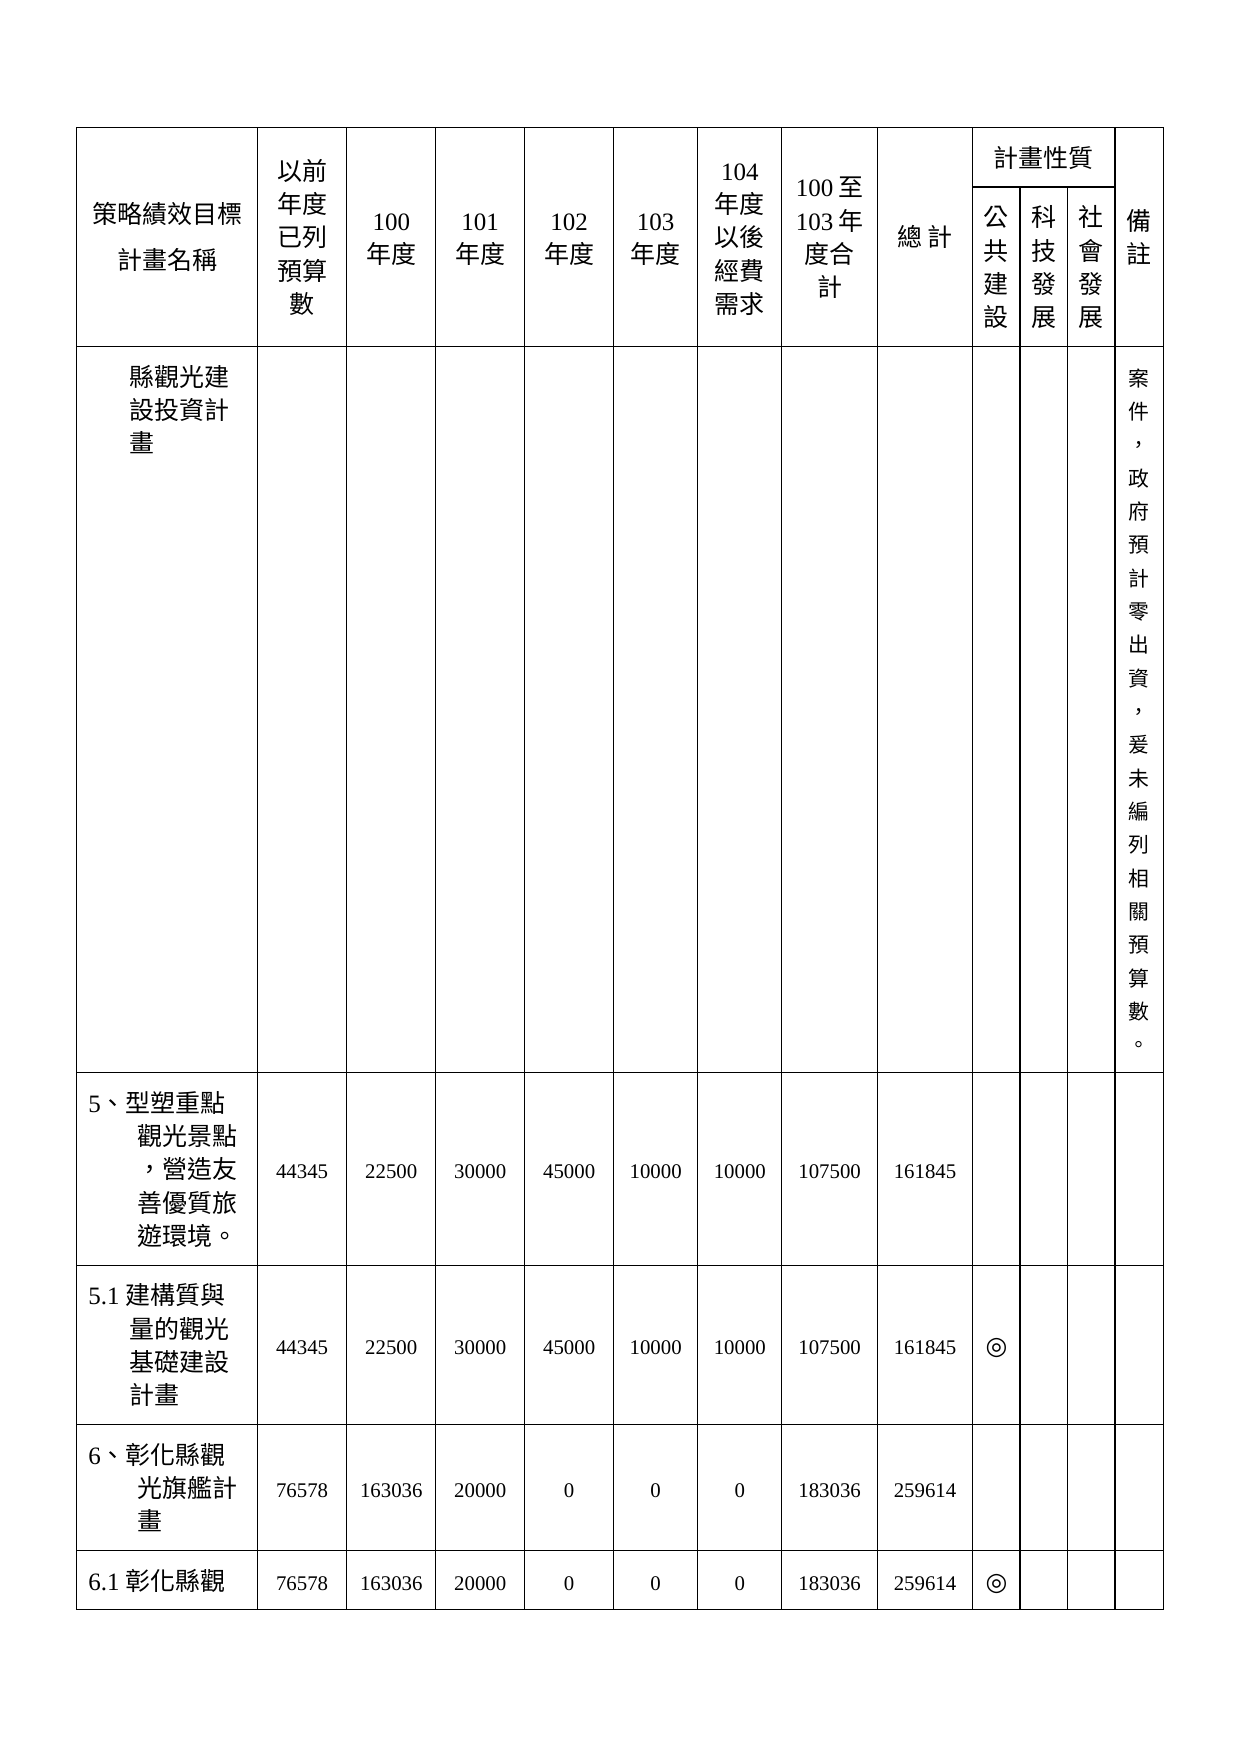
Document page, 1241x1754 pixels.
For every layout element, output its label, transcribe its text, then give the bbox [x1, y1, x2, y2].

table_cell 5.1 建構質與量的觀光基礎建設計畫 [77, 1266, 257, 1424]
table_cell [1116, 1425, 1163, 1550]
table_header 計畫性質 [973, 128, 1114, 186]
table_cell 45000 [525, 1266, 613, 1424]
table_header 103年度 [614, 128, 697, 346]
table_cell [973, 347, 1019, 1072]
table_cell [525, 347, 613, 1072]
table_cell 163036 [347, 1551, 435, 1609]
table_cell [347, 347, 435, 1072]
table_header 100至103年度合計 [782, 128, 877, 346]
table_cell 縣觀光建設投資計畫 [77, 347, 257, 1072]
table_cell 161845 [878, 1073, 972, 1264]
table_cell [1021, 1425, 1067, 1550]
table_cell [1068, 1266, 1114, 1424]
table_cell [614, 347, 697, 1072]
table_cell ◎ [973, 1266, 1019, 1424]
table_cell 型塑重點觀光景點，營造友善優質旅遊環境。 [77, 1073, 257, 1264]
table_cell [1021, 1551, 1067, 1609]
table_cell 107500 [782, 1073, 877, 1264]
table_cell 10000 [698, 1266, 781, 1424]
table_cell [698, 347, 781, 1072]
table_cell 彰化縣觀光旗艦計畫 [77, 1425, 257, 1550]
table_cell 44345 [258, 1266, 346, 1424]
table_cell 161845 [878, 1266, 972, 1424]
table_cell [1068, 1073, 1114, 1264]
table_cell 0 [614, 1551, 697, 1609]
table_header 總 計 [878, 128, 972, 346]
table_header 100年度 [347, 128, 435, 346]
table_cell [1116, 1073, 1163, 1264]
table_header 102年度 [525, 128, 613, 346]
table_cell 公共建設 [973, 188, 1019, 346]
table_cell [1068, 1551, 1114, 1609]
table_cell 0 [698, 1425, 781, 1550]
table_cell [1021, 1266, 1067, 1424]
table_header 以前年度已列預算數 [258, 128, 346, 346]
table_cell 20000 [436, 1551, 524, 1609]
table_cell 22500 [347, 1266, 435, 1424]
table_cell 183036 [782, 1551, 877, 1609]
table_cell [1068, 1425, 1114, 1550]
table_cell 22500 [347, 1073, 435, 1264]
table_cell ◎ [973, 1551, 1019, 1609]
table_cell 20000 [436, 1425, 524, 1550]
table_cell [1021, 347, 1067, 1072]
table_cell [878, 347, 972, 1072]
table_cell 76578 [258, 1551, 346, 1609]
table_cell 科技發展 [1021, 188, 1067, 346]
table_cell 107500 [782, 1266, 877, 1424]
table_cell [782, 347, 877, 1072]
table_cell [436, 347, 524, 1072]
table_cell 0 [525, 1551, 613, 1609]
table_cell 30000 [436, 1266, 524, 1424]
table_cell [258, 347, 346, 1072]
table_cell 0 [614, 1425, 697, 1550]
table_cell 社會發展 [1068, 188, 1114, 346]
table_cell 44345 [258, 1073, 346, 1264]
table_cell [1116, 1266, 1163, 1424]
table_cell 6.1 彰化縣觀 [77, 1551, 257, 1609]
table_cell 259614 [878, 1425, 972, 1550]
table_cell 163036 [347, 1425, 435, 1550]
table_header 101年度 [436, 128, 524, 346]
table_cell 10000 [614, 1266, 697, 1424]
table_cell [1068, 347, 1114, 1072]
table_header 備註 [1116, 128, 1163, 346]
table_cell 259614 [878, 1551, 972, 1609]
table_cell 76578 [258, 1425, 346, 1550]
table_cell [973, 1425, 1019, 1550]
table_cell [973, 1073, 1019, 1264]
table_cell 0 [525, 1425, 613, 1550]
table_cell 30000 [436, 1073, 524, 1264]
table_header 104年度以後經費需求 [698, 128, 781, 346]
table_cell 10000 [698, 1073, 781, 1264]
table_cell 案件，政府預計零出資，爰未編列相關預算數。 [1116, 347, 1163, 1072]
table_cell 183036 [782, 1425, 877, 1550]
table_cell 10000 [614, 1073, 697, 1264]
table_cell 0 [698, 1551, 781, 1609]
table_cell 45000 [525, 1073, 613, 1264]
table_cell [1021, 1073, 1067, 1264]
table_cell [1116, 1551, 1163, 1609]
table_header 策略績效目標 計畫名稱 [77, 128, 257, 346]
